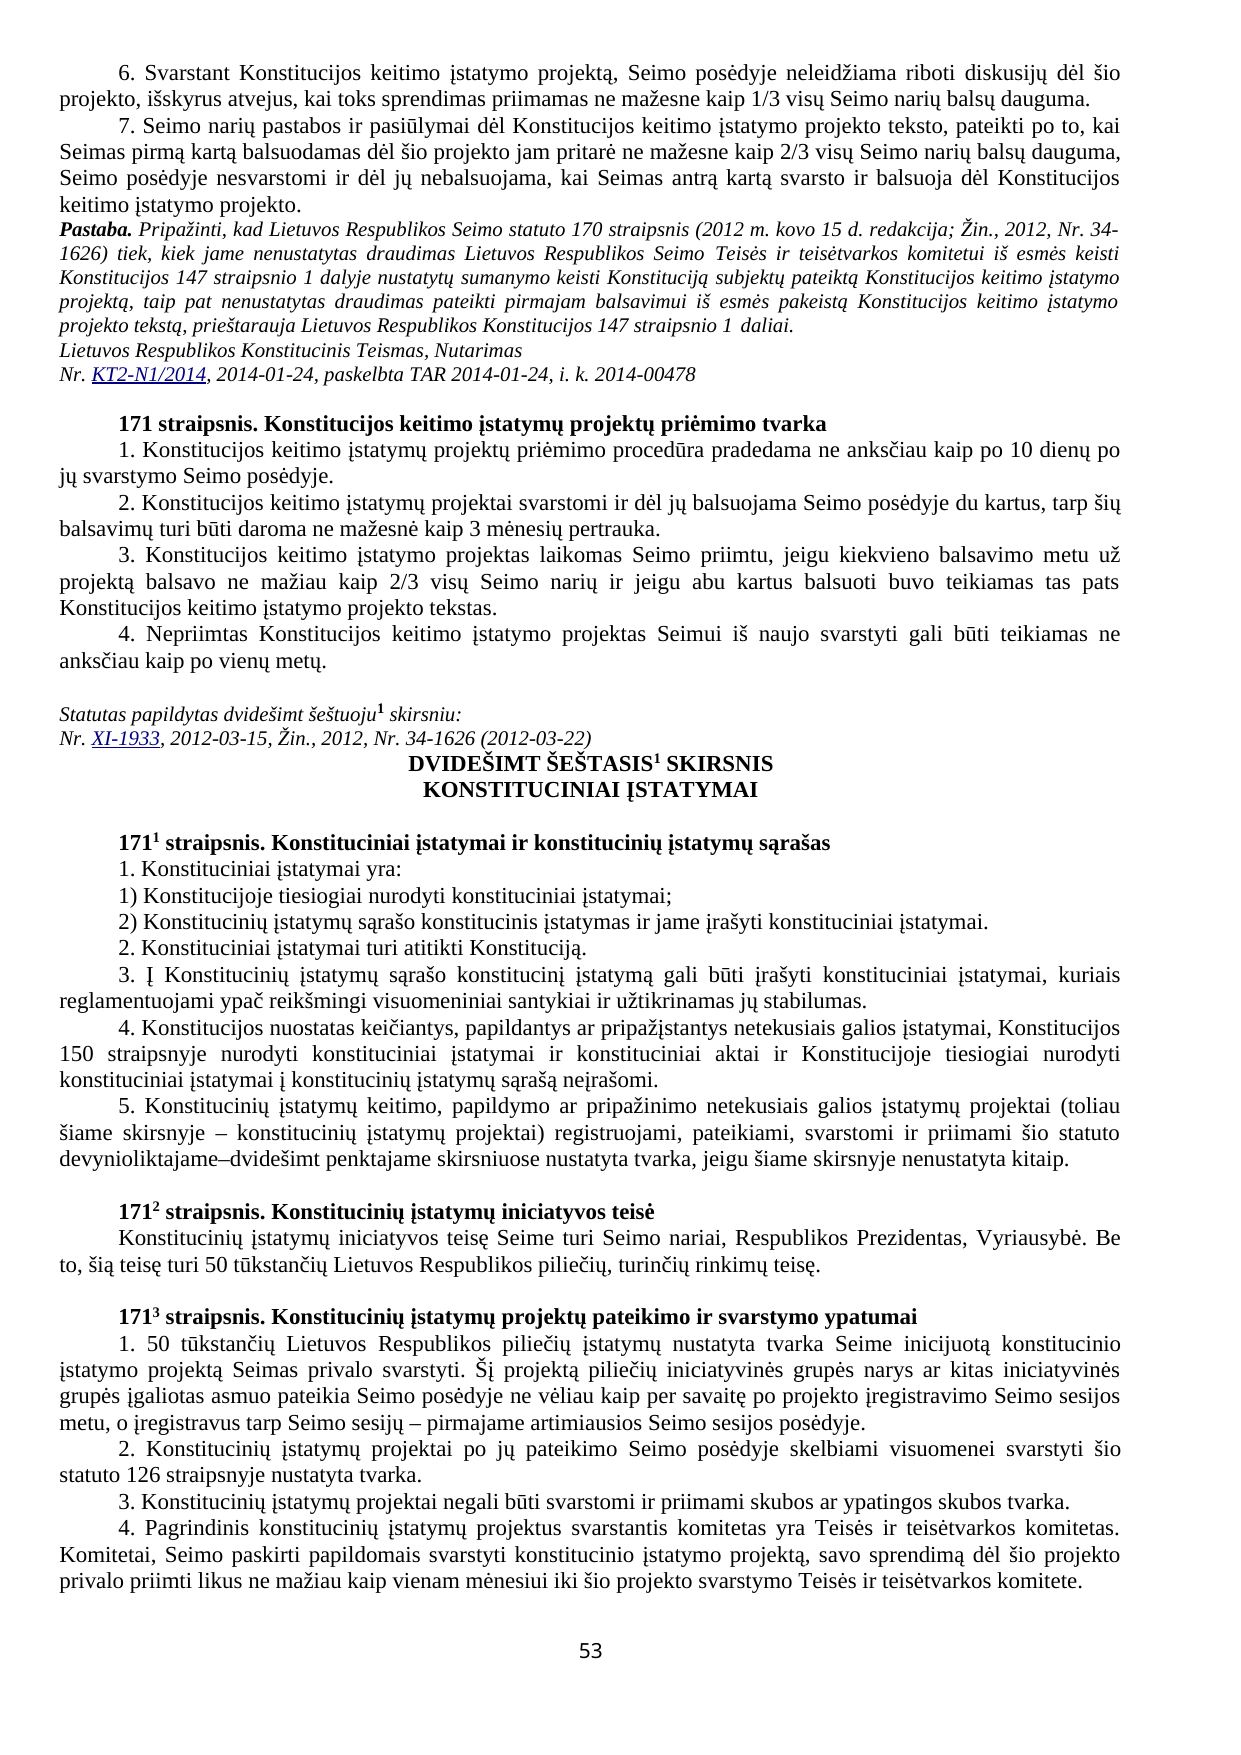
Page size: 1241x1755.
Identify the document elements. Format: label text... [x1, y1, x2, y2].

text 1. Konstitucijos keitimo įstatymų projektų priėmimo procedūra pradedama ne anksčiau kaip po 10 dienų po jų svarstymo Seimo posėdyje. [59, 436, 1122, 489]
text 5. Konstitucinių įstatymų keitimo, papildymo ar pripažinimo netekusiais galios įstatymų projektai (toliau šiame skirsnyje – konstitucinių įstatymų projektai) registruojami, pateikiami, svarstomi ir priimami šio statuto devynioliktajame–dvidešimt penktajame skirsniuose nustatyta tvarka, jeigu šiame skirsnyje nenustatyta kitaip. [59, 1093, 1122, 1172]
text 4. Konstitucijos nuostatas keičiantys, papildantys ar pripažįstantys netekusiais galios įstatymai, Konstitucijos 150 straipsnyje nurodyti konstituciniai įstatymai ir konstituciniai aktai ir Konstitucijoje tiesiogiai nurodyti konstituciniai įstatymai į konstitucinių įstatymų sąrašą neįrašomi. [59, 1013, 1122, 1093]
text Lietuvos Respublikos Konstitucinis Teismas, Nutarimas [59, 337, 1122, 362]
text Nr. XI-1933, 2012-03-15, Žin., 2012, Nr. 34-1626 (2012-03-22) [59, 726, 1122, 750]
text 3. Konstitucijos keitimo įstatymo projektas laikomas Seimo priimtu, jeigu kiekvieno balsavimo metu už projektą balsavo ne mažiau kaip 2/3 visų Seimo narių ir jeigu abu kartus balsuoti buvo teikiamas tas pats Konstitucijos keitimo įstatymo projekto tekstas. [59, 541, 1122, 621]
text 2) Konstitucinių įstatymų sąrašo konstitucinis įstatymas ir jame įrašyti konstituciniai įstatymai. [59, 908, 1122, 934]
text 1712 straipsnis. Konstitucinių įstatymų iniciatyvos teisė [59, 1198, 1122, 1224]
text 1. 50 tūkstančių Lietuvos Respublikos piliečių įstatymų nustatyta tvarka Seime inicijuotą konstitucinio įstatymo projektą Seimas privalo svarstyti. Šį projektą piliečių iniciatyvinės grupės narys ar kitas iniciatyvinės grupės įgaliotas asmuo pateikia Seimo posėdyje ne vėliau kaip per savaitę po projekto įregistravimo Seimo sesijos metu, o įregistravus tarp Seimo sesijų – pirmajame artimiausios Seimo sesijos posėdyje. [59, 1330, 1122, 1435]
text 2. Konstitucinių įstatymų projektai po jų pateikimo Seimo posėdyje skelbiami visuomenei svarstyti šio statuto 126 straipsnyje nustatyta tvarka. [59, 1435, 1122, 1488]
text Konstitucinių įstatymų iniciatyvos teisę Seime turi Seimo nariai, Respublikos Prezidentas, Vyriausybė. Be to, šią teisę turi 50 tūkstančių Lietuvos Respublikos piliečių, turinčių rinkimų teisę. [59, 1224, 1122, 1277]
text 1) Konstitucijoje tiesiogiai nurodyti konstituciniai įstatymai; [59, 882, 1122, 908]
text Statutas papildytas dvidešimt šeštuoju1 skirsniu: [59, 699, 1122, 726]
subtitle KONSTITUCINIAI ĮSTATYMAI [59, 776, 1122, 803]
text 1713 straipsnis. Konstitucinių įstatymų projektų pateikimo ir svarstymo ypatumai [118, 1303, 1122, 1330]
text DVIDEŠIMT ŠEŠTASIS1 SKIRSNIS [59, 750, 1122, 776]
text 3. Į Konstitucinių įstatymų sąrašo konstitucinį įstatymą gali būti įrašyti konstituciniai įstatymai, kuriais reglamentuojami ypač reikšmingi visuomeniniai santykiai ir užtikrinamas jų stabilumas. [59, 961, 1122, 1013]
text Pastaba. Pripažinti, kad Lietuvos Respublikos Seimo statuto 170 straipsnis (2012 m. kovo 15 d. redakcija; Žin., 2012, Nr. 34-1626) tiek, kiek jame nenustatytas draudimas Lietuvos Respublikos Seimo Teisės ir teisėtvarkos komitetui iš esmės keisti Konstitucijos 147 straipsnio 1 dalyje nustatytų sumanymo keisti Konstituciją subjektų pateiktą Konstitucijos keitimo įstatymo projektą, taip pat nenustatytas draudimas pateikti pirmajam balsavimui iš esmės pakeistą Konstitucijos keitimo įstatymo projekto tekstą, prieštarauja Lietuvos Respublikos Konstitucijos 147 straipsnio 1 daliai. [59, 217, 1122, 337]
text 7. Seimo narių pastabos ir pasiūlymai dėl Konstitucijos keitimo įstatymo projekto teksto, pateikti po to, kai Seimas pirmą kartą balsuodamas dėl šio projekto jam pritarė ne mažesne kaip 2/3 visų Seimo narių balsų dauguma, Seimo posėdyje nesvarstomi ir dėl jų nebalsuojama, kai Seimas antrą kartą svarsto ir balsuoja dėl Konstitucijos keitimo įstatymo projekto. [59, 112, 1122, 217]
text 1. Konstituciniai įstatymai yra: [59, 855, 1122, 882]
text 3. Konstitucinių įstatymų projektai negali būti svarstomi ir priimami skubos ar ypatingos skubos tvarka. [59, 1488, 1122, 1514]
text Nr. KT2-N1/2014, 2014-01-24, paskelbta TAR 2014-01-24, i. k. 2014-00478 [59, 362, 1122, 386]
text 171 straipsnis. Konstitucijos keitimo įstatymų projektų priėmimo tvarka [59, 410, 1122, 436]
text 4. Pagrindinis konstitucinių įstatymų projektus svarstantis komitetas yra Teisės ir teisėtvarkos komitetas. Komitetai, Seimo paskirti papildomais svarstyti konstitucinio įstatymo projektą, savo sprendimą dėl šio projekto privalo priimti likus ne mažiau kaip vienam mėnesiui iki šio projekto svarstymo Teisės ir teisėtvarkos komitete. [59, 1514, 1122, 1593]
text 1711 straipsnis. Konstituciniai įstatymai ir konstitucinių įstatymų sąrašas [59, 829, 1122, 855]
text 2. Konstituciniai įstatymai turi atitikti Konstituciją. [59, 934, 1122, 961]
text 4. Nepriimtas Konstitucijos keitimo įstatymo projektas Seimui iš naujo svarstyti gali būti teikiamas ne anksčiau kaip po vienų metų. [59, 621, 1122, 673]
text 6. Svarstant Konstitucijos keitimo įstatymo projektą, Seimo posėdyje neleidžiama riboti diskusijų dėl šio projekto, išskyrus atvejus, kai toks sprendimas priimamas ne mažesne kaip 1/3 visų Seimo narių balsų dauguma. [59, 59, 1122, 112]
text 2. Konstitucijos keitimo įstatymų projektai svarstomi ir dėl jų balsuojama Seimo posėdyje du kartus, tarp šių balsavimų turi būti daroma ne mažesnė kaip 3 mėnesių pertrauka. [59, 489, 1122, 541]
